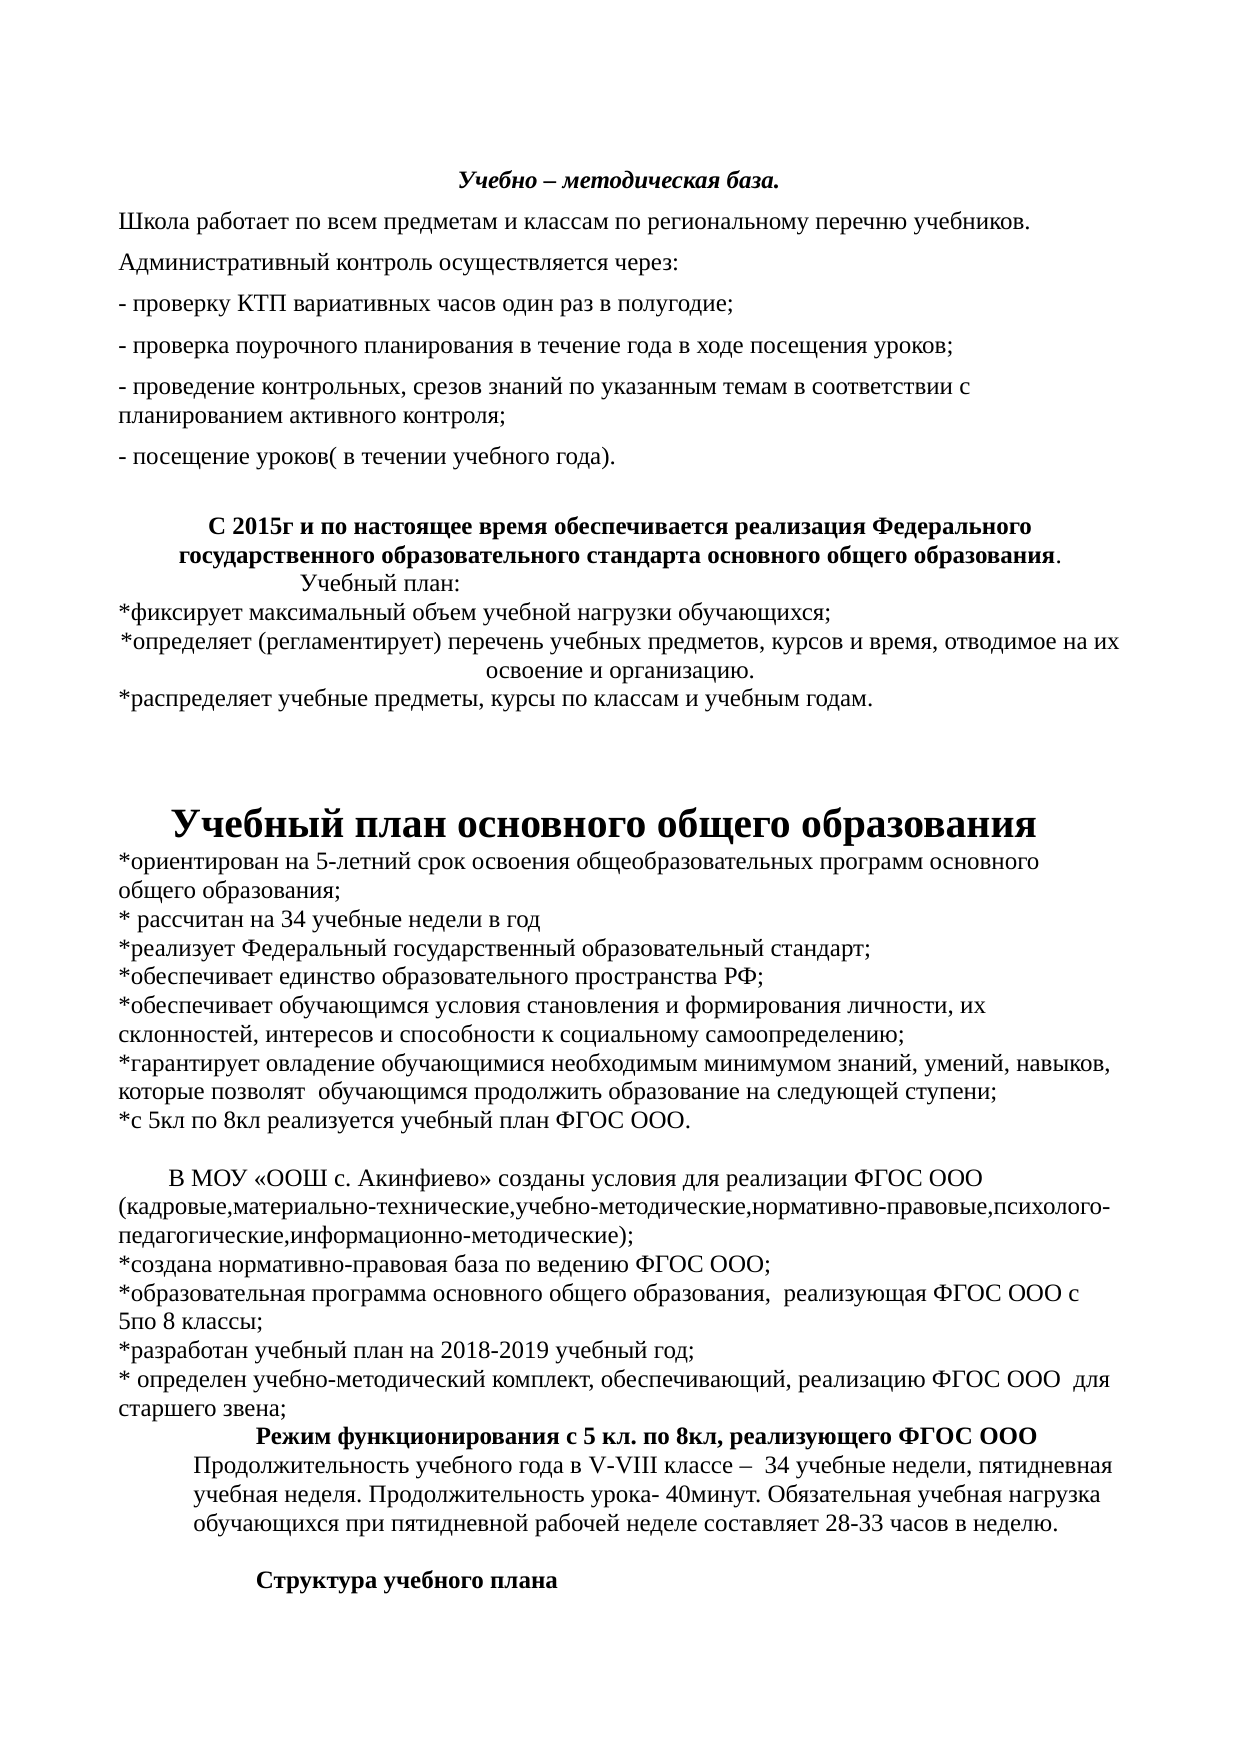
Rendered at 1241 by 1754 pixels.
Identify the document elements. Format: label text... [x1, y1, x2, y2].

text В МОУ «ООШ с. Акинфиево» созданы условия для реализации ФГОС ООО (кадровые,материально-технические,учебно-методические,нормативно-правовые,психолого-педагогические,информационно-методические); [118, 1163, 1122, 1249]
text - проведение контрольных, срезов знаний по указанным темам в соответствии с планированием активного контроля; [118, 371, 1122, 428]
text С 2015г и по настоящее время обеспечивается реализация Федерального государственного образовательного стандарта основного общего образования. [118, 511, 1122, 568]
text *определяет (регламентирует) перечень учебных предметов, курсов и время, отводимое на их освоение и организацию. [118, 626, 1122, 683]
text Продолжительность учебного года в V-VIII классе – 34 учебные недели, пятидневная учебная неделя. Продолжительность урока- 40минут. Обязательная учебная нагрузка обучающихся при пятидневной рабочей неделе составляет 28-33 часов в неделю. [193, 1450, 1122, 1536]
text Учебный план: [118, 568, 1122, 597]
text Учебный план основного общего образования [118, 798, 1122, 846]
text - проверку КТП вариативных часов один раз в полугодие; [118, 288, 1122, 317]
text *распределяет учебные предметы, курсы по классам и учебным годам. [118, 683, 1122, 712]
text *гарантирует овладение обучающимися необходимым минимумом знаний, умений, навыков, которые позволят обучающимся продолжить образование на следующей ступени; [118, 1048, 1122, 1105]
text *фиксирует максимальный объем учебной нагрузки обучающихся; [118, 597, 1122, 626]
text - посещение уроков( в течении учебного года). [118, 441, 1122, 470]
text *обеспечивает обучающимся условия становления и формирования личности, их склонностей, интересов и способности к социальному самоопределению; [118, 990, 1122, 1048]
text *образовательная программа основного общего образования, реализующая ФГОС ООО с 5по 8 классы; [118, 1278, 1122, 1335]
text Структура учебного плана [193, 1565, 1122, 1594]
text *с 5кл по 8кл реализуется учебный план ФГОС ООО. [118, 1105, 1122, 1134]
text Режим функционирования с 5 кл. по 8кл, реализующего ФГОС ООО [193, 1421, 1122, 1450]
text *ориентирован на 5-летний срок освоения общеобразовательных программ основного общего образования; [118, 846, 1122, 904]
text *обеспечивает единство образовательного пространства РФ; [118, 961, 1122, 990]
text *создана нормативно-правовая база по ведению ФГОС ООО; [118, 1249, 1122, 1278]
text *реализует Федеральный государственный образовательный стандарт; [118, 933, 1122, 961]
text Школа работает по всем предметам и классам по региональному перечню учебников. [118, 206, 1122, 235]
text Административный контроль осуществляется через: [118, 247, 1122, 276]
text - проверка поурочного планирования в течение года в ходе посещения уроков; [118, 330, 1122, 358]
text * рассчитан на 34 учебные недели в год [118, 904, 1122, 933]
text *разработан учебный план на 2018-2019 учебный год; [118, 1335, 1122, 1364]
text Учебно – методическая база. [118, 165, 1122, 193]
text * определен учебно-методический комплект, обеспечивающий, реализацию ФГОС ООО для старшего звена; [118, 1364, 1122, 1421]
